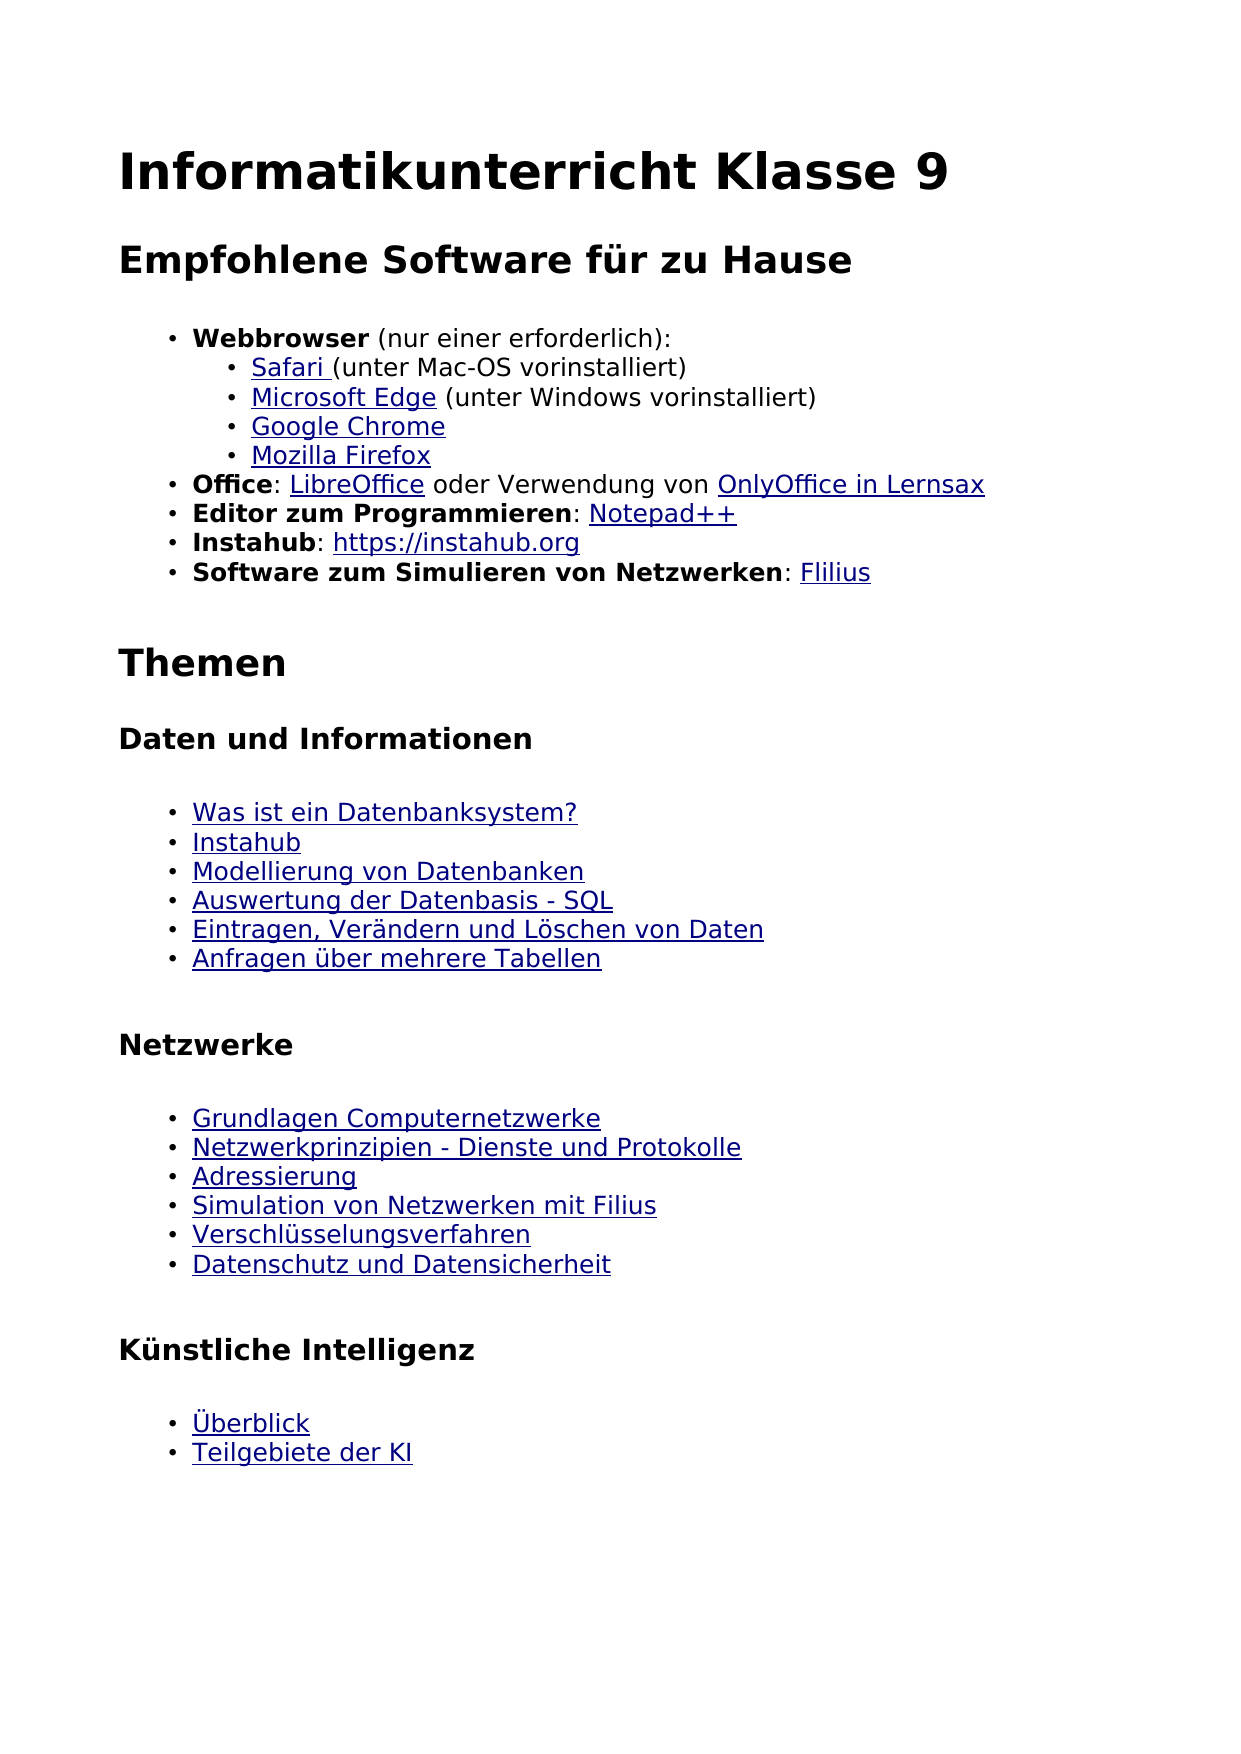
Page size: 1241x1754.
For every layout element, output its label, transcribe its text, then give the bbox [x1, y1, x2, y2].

list Netzwerkprinzipien - Dienste und Protokolle [177, 1133, 1122, 1162]
subtitle Daten und Informationen [118, 723, 1122, 757]
list Microsoft Edge (unter Windows vorinstalliert) [236, 383, 1122, 412]
list Webbrowser (nur einer erforderlich): [177, 324, 1122, 354]
list Adressierung [177, 1162, 1122, 1191]
list Instahub: https://instahub.org [177, 529, 1122, 558]
list Google Chrome [236, 412, 1122, 441]
subtitle Künstliche Intelligenz [118, 1333, 1122, 1367]
subtitle Netzwerke [118, 1028, 1122, 1062]
list Datenschutz und Datensicherheit [177, 1250, 1122, 1279]
list Safari (unter Mac-OS vorinstalliert) [236, 354, 1122, 383]
subtitle Themen [118, 641, 1122, 685]
list Anfragen über mehrere Tabellen [177, 944, 1122, 973]
list Instahub [177, 828, 1122, 857]
list Simulation von Netzwerken mit Filius [177, 1191, 1122, 1221]
list Was ist ein Datenbanksystem? [177, 798, 1122, 828]
list Teilgebiete der KI [177, 1438, 1122, 1468]
list Editor zum Programmieren: Notepad++ [177, 499, 1122, 529]
list Auswertung der Datenbasis - SQL [177, 886, 1122, 915]
list Software zum Simulieren von Netzwerken: Flilius [177, 558, 1122, 587]
list Überblick [177, 1409, 1122, 1438]
list Mozilla Firefox [236, 441, 1122, 470]
subtitle Informatikunterricht Klasse 9 [118, 143, 1122, 201]
list Eintragen, Verändern und Löschen von Daten [177, 915, 1122, 944]
subtitle Empfohlene Software für zu Hause [118, 239, 1122, 282]
list Modellierung von Datenbanken [177, 857, 1122, 886]
list Verschlüsselungsverfahren [177, 1221, 1122, 1250]
list Grundlagen Computernetzwerke [177, 1104, 1122, 1133]
list Office: LibreOffice oder Verwendung von OnlyOffice in Lernsax [177, 470, 1122, 499]
